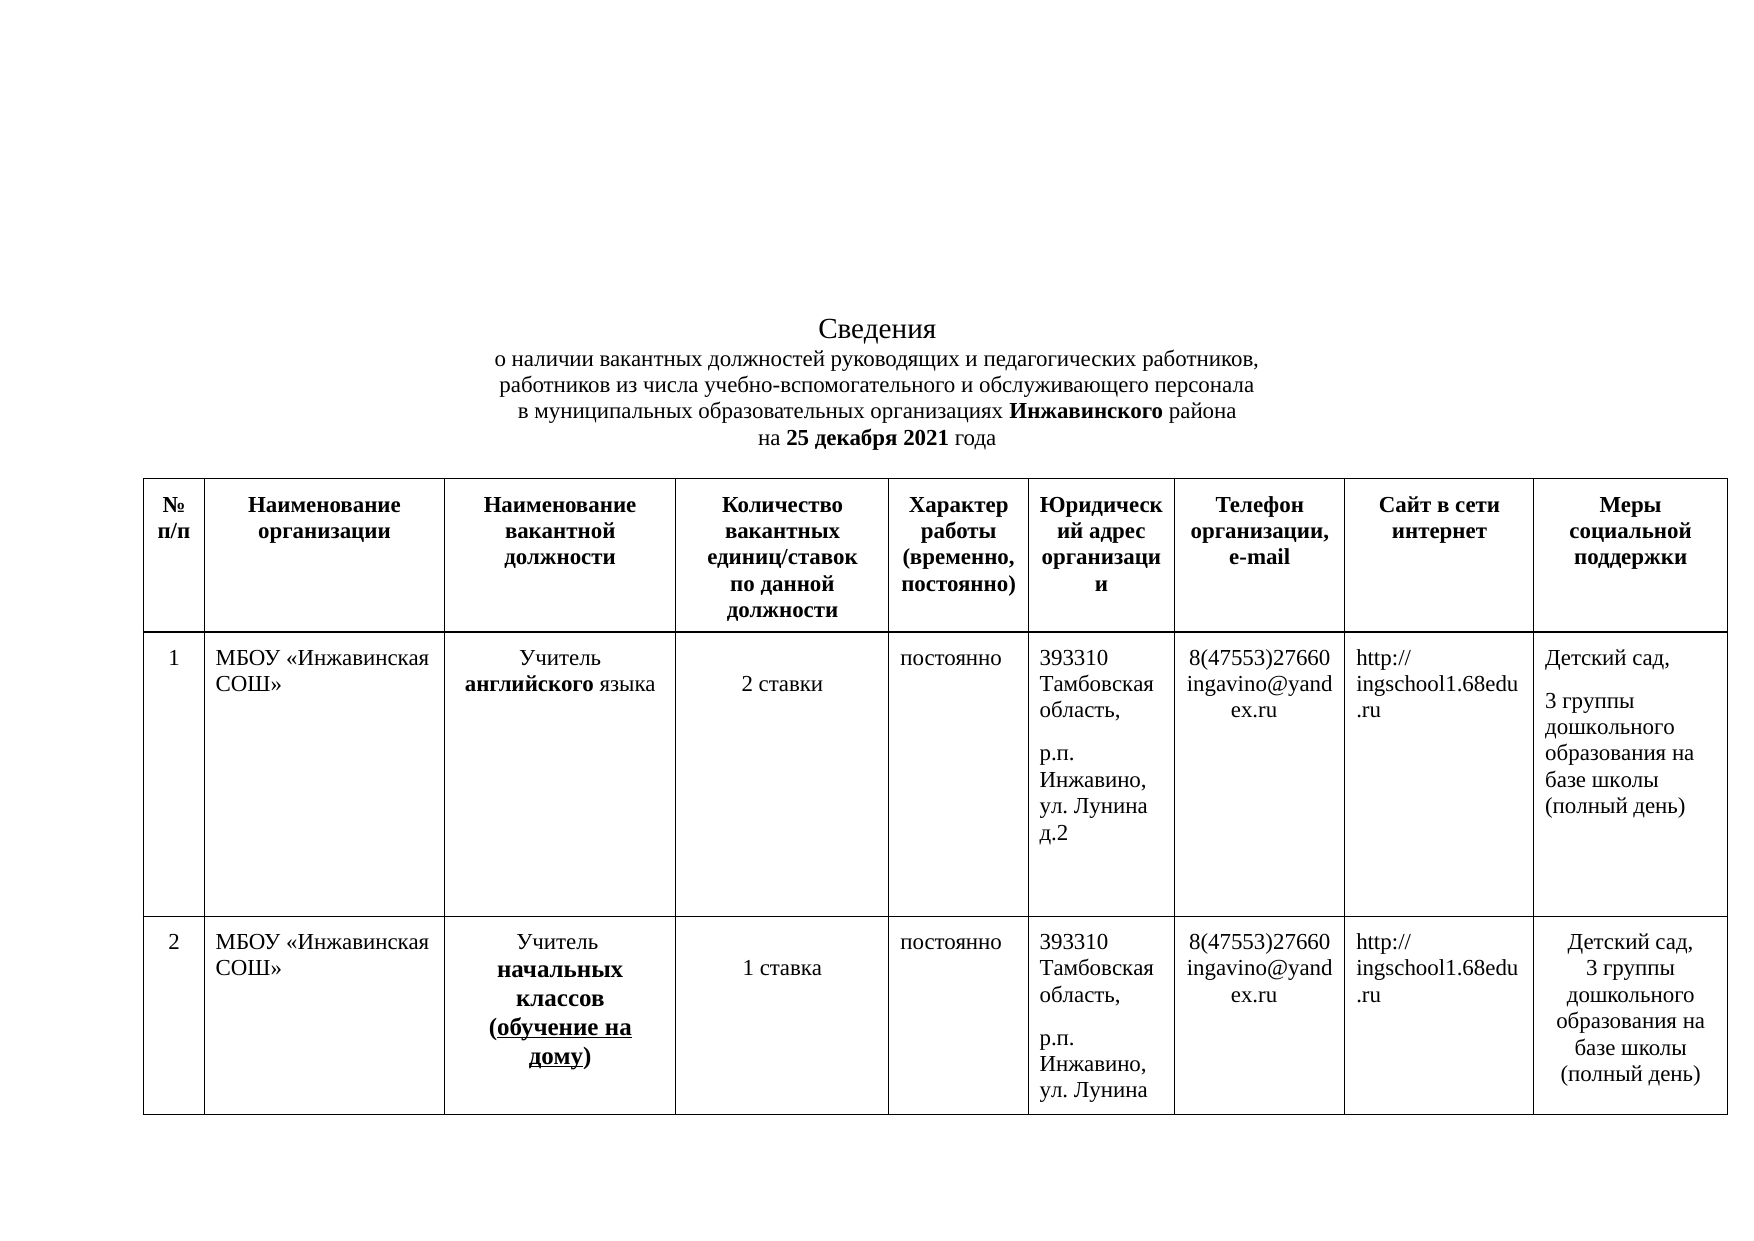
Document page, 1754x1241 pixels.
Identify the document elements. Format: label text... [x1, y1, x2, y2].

table_cell [1521, 278, 1754, 311]
text в муниципальных образовательных организациях Инжавинского района [118, 398, 1636, 424]
table_header № п/п [144, 479, 204, 631]
table_header Количество вакантных единиц/ставок по данной должности [676, 479, 888, 631]
table_header Наименование организации [205, 479, 444, 631]
table_cell [118, 211, 620, 244]
table_cell 1 [144, 633, 204, 916]
table_header Меры социальной поддержки [1534, 479, 1727, 631]
table_cell http://ingschool1.68edu.ru [1345, 917, 1533, 1114]
table_header Характер работы (временно, постоянно) [889, 479, 1028, 631]
table_cell Детский сад, 3 группы дошкольного образования на базе школы (полный день) [1534, 917, 1727, 1114]
table_cell 2 [144, 917, 204, 1114]
table_cell 8(47553)27660 ingavino@yandex.ru [1175, 633, 1344, 916]
table_cell 2 ставки [676, 633, 888, 916]
table_cell МБОУ «Инжавинская СОШ» [205, 633, 444, 916]
table_header [118, 177, 620, 211]
table_header [620, 177, 1521, 211]
table_cell постоянно [889, 917, 1028, 1114]
table_cell [118, 244, 620, 278]
table_cell Детский сад, 3 группы дошкольного образования на базе школы (полный день) [1534, 633, 1727, 916]
table_cell Учитель английского языка [445, 633, 675, 916]
table_cell МБОУ «Инжавинская СОШ» [205, 917, 444, 1114]
table_cell [1521, 211, 1754, 244]
table_cell [620, 244, 1521, 278]
table_cell [620, 278, 1521, 311]
text Сведения [118, 311, 1636, 345]
table_cell 8(47553)27660 ingavino@yandex.ru [1175, 917, 1344, 1114]
table_cell Учитель начальных классов (обучение на дому) [445, 917, 675, 1114]
table_header Телефон организации, е-mail [1175, 479, 1344, 631]
table_cell [620, 211, 1521, 244]
table_header Наименование вакантной должности [445, 479, 675, 631]
table_header Сайт в сети интернет [1345, 479, 1533, 631]
table_cell [1521, 244, 1754, 278]
text работников из числа учебно-вспомогательного и обслуживающего персонала [118, 371, 1636, 398]
table_cell http://ingschool1.68edu.ru [1345, 633, 1533, 916]
text на 25 декабря 2021 года [118, 424, 1636, 450]
table_cell [118, 278, 620, 311]
table_header Юридический адрес организации [1029, 479, 1174, 631]
table_cell постоянно [889, 633, 1028, 916]
table_cell 1 ставка [676, 917, 888, 1114]
text о наличии вакантных должностей руководящих и педагогических работников, [118, 345, 1636, 371]
table_cell 393310 Тамбовская область, р.п. Инжавино, ул. Лунина [1029, 917, 1174, 1114]
table_cell 393310 Тамбовская область, р.п. Инжавино, ул. Лунина д.2 [1029, 633, 1174, 916]
table_header [1521, 177, 1754, 211]
